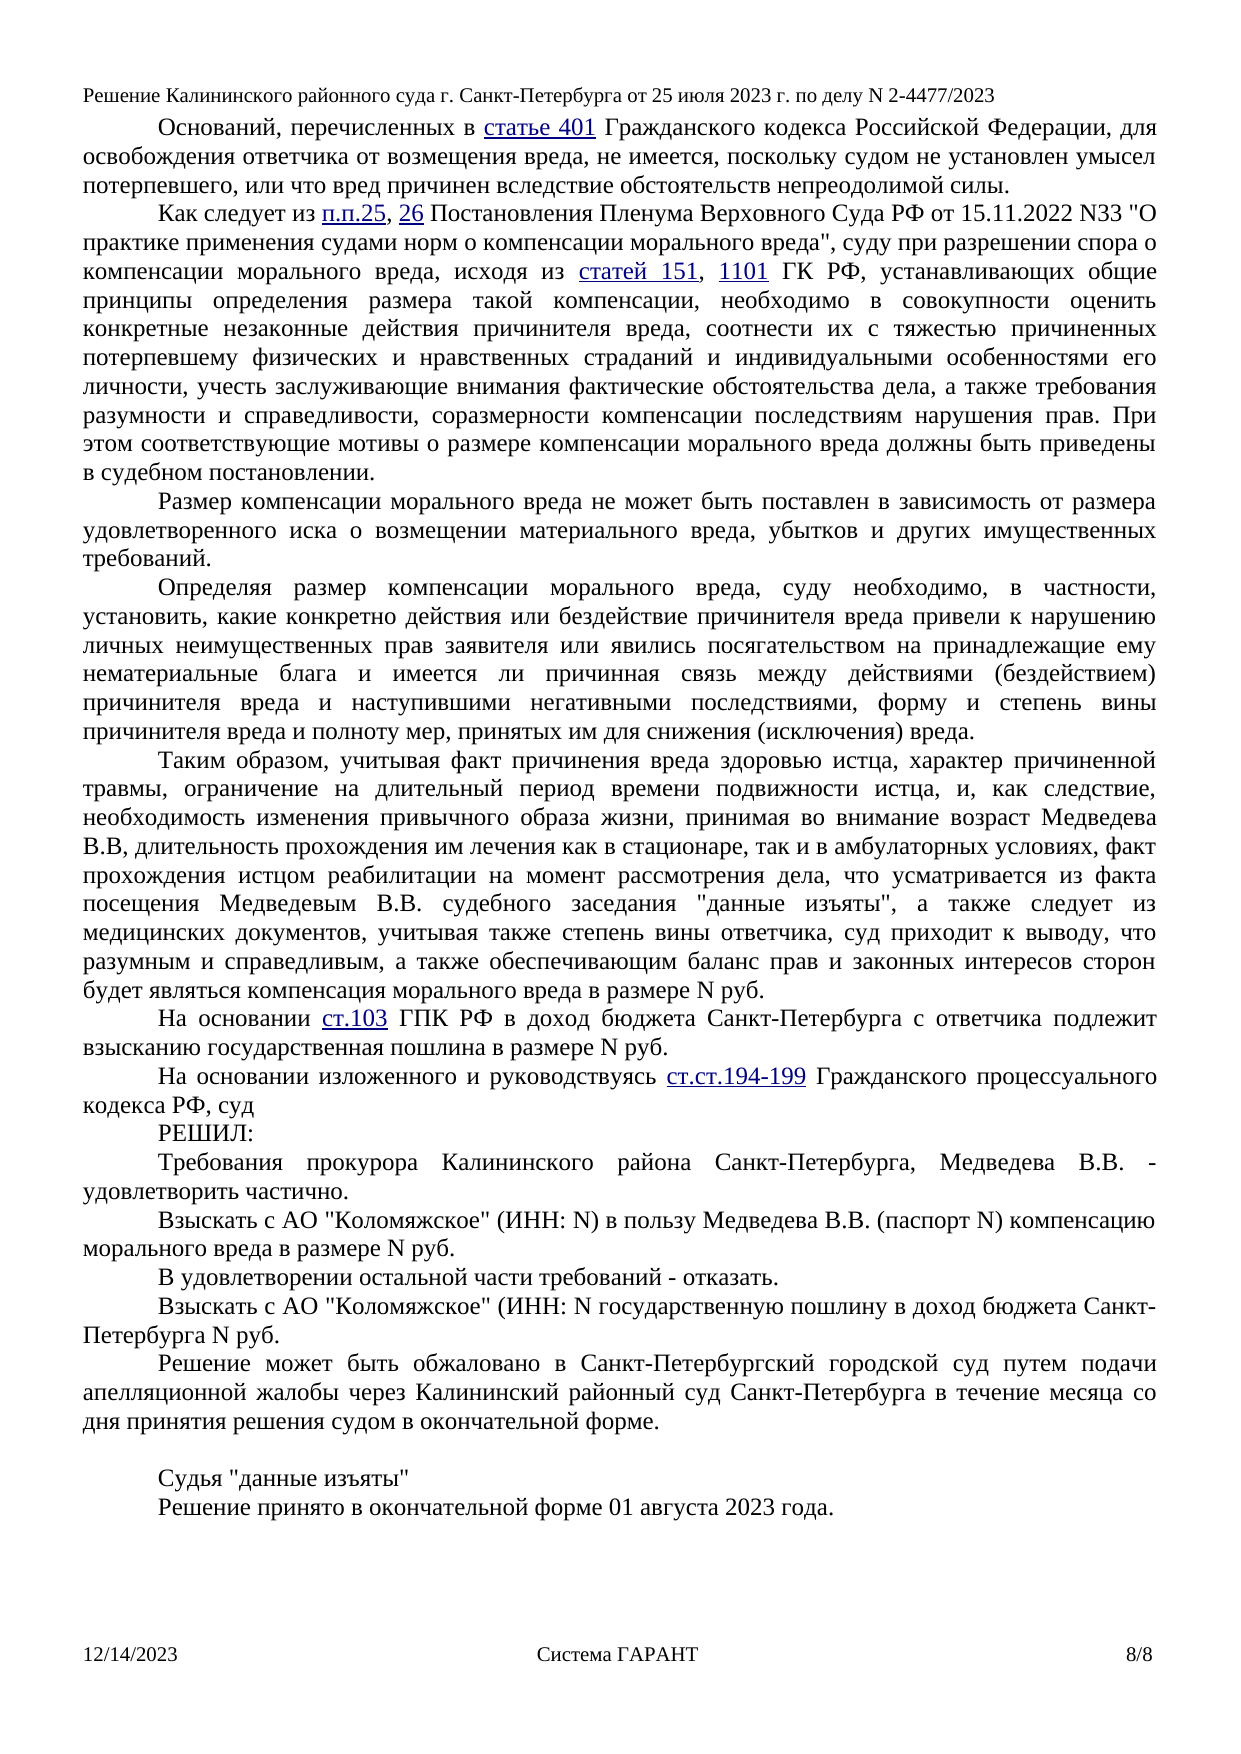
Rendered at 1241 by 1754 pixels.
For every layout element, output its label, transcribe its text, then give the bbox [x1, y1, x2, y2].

text Размер компенсации морального вреда не может быть поставлен в зависимость от размера удовлетворенного иска о возмещении материального вреда, убытков и других имущественных требований. [83, 486, 1157, 572]
text Таким образом, учитывая факт причинения вреда здоровью истца, характер причиненной травмы, ограничение на длительный период времени подвижности истца, и, как следствие, необходимость изменения привычного образа жизни, принимая во внимание возраст Медведева В.В, длительность прохождения им лечения как в стационаре, так и в амбулаторных условиях, факт прохождения истцом реабилитации на момент рассмотрения дела, что усматривается из факта посещения Медведевым В.В. судебного заседания "данные изъяты", а также следует из медицинских документов, учитывая также степень вины ответчика, суд приходит к выводу, что разумным и справедливым, а также обеспечивающим баланс прав и законных интересов сторон будет являться компенсация морального вреда в размере N руб. [83, 745, 1157, 1003]
text Как следует из п.п.25, 26 Постановления Пленума Верховного Суда РФ от 15.11.2022 N33 "О практике применения судами норм о компенсации морального вреда", суду при разрешении спора о компенсации морального вреда, исходя из статей 151, 1101 ГК РФ, устанавливающих общие принципы определения размера такой компенсации, необходимо в совокупности оценить конкретные незаконные действия причинителя вреда, соотнести их с тяжестью причиненных потерпевшему физических и нравственных страданий и индивидуальными особенностями его личности, учесть заслуживающие внимания фактические обстоятельства дела, а также требования разумности и справедливости, соразмерности компенсации последствиям нарушения прав. При этом соответствующие мотивы о размере компенсации морального вреда должны быть приведены в судебном постановлении. [83, 198, 1157, 486]
text Судья "данные изъяты" [83, 1463, 1157, 1492]
text В удовлетворении остальной части требований - отказать. [83, 1262, 1157, 1291]
text На основании изложенного и руководствуясь ст.ст.194-199 Гражданского процессуального кодекса РФ, суд [83, 1061, 1157, 1118]
text Взыскать с АО "Коломяжское" (ИНН: N) в пользу Медведева В.В. (паспорт N) компенсацию морального вреда в размере N руб. [83, 1205, 1157, 1262]
text Решение может быть обжаловано в Санкт-Петербургский городской суд путем подачи апелляционной жалобы через Калининский районный суд Санкт-Петербурга в течение месяца со дня принятия решения судом в окончательной форме. [83, 1348, 1157, 1435]
text Решение принято в окончательной форме 01 августа 2023 года. [83, 1492, 1157, 1521]
text На основании ст.103 ГПК РФ в доход бюджета Санкт-Петербурга с ответчика подлежит взысканию государственная пошлина в размере N руб. [83, 1003, 1157, 1061]
text РЕШИЛ: [83, 1118, 1157, 1147]
text Взыскать с АО "Коломяжское" (ИНН: N государственную пошлину в доход бюджета Санкт-Петербурга N руб. [83, 1291, 1157, 1348]
text Определяя размер компенсации морального вреда, суду необходимо, в частности, установить, какие конкретно действия или бездействие причинителя вреда привели к нарушению личных неимущественных прав заявителя или явились посягательством на принадлежащие ему нематериальные блага и имеется ли причинная связь между действиями (бездействием) причинителя вреда и наступившими негативными последствиями, форму и степень вины причинителя вреда и полноту мер, принятых им для снижения (исключения) вреда. [83, 572, 1157, 745]
text Оснований, перечисленных в статье 401 Гражданского кодекса Российской Федерации, для освобождения ответчика от возмещения вреда, не имеется, поскольку судом не установлен умысел потерпевшего, или что вред причинен вследствие обстоятельств непреодолимой силы. [83, 112, 1157, 198]
text Требования прокурора Калининского района Санкт-Петербурга, Медведева В.В. - удовлетворить частично. [83, 1147, 1157, 1205]
